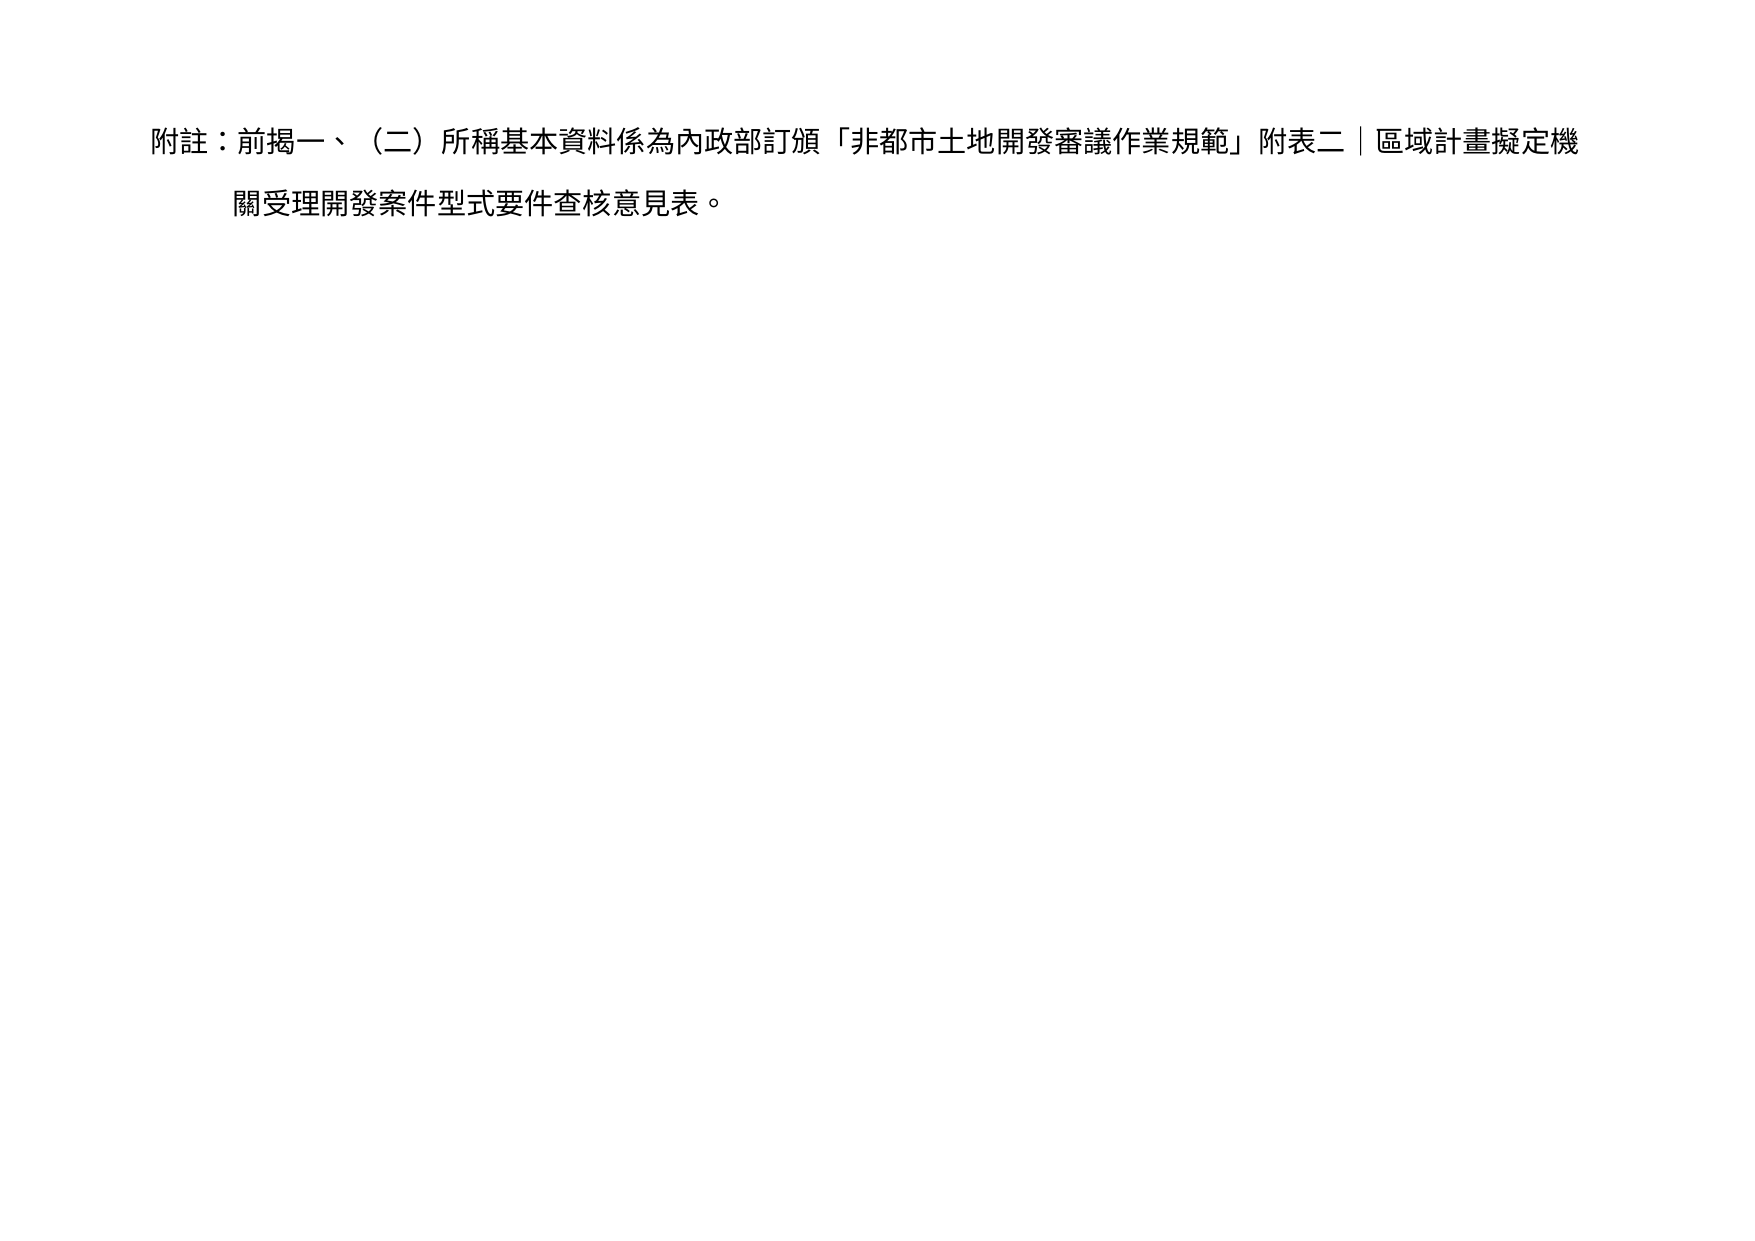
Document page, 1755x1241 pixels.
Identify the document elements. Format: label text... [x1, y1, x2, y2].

text 附註：前揭一、（二）所稱基本資料係為內政部訂頒「非都市土地開發審議作業規範」附表二│區域計畫擬定機關受理開發案件型式要件查核意見表。 [150, 98, 1604, 223]
